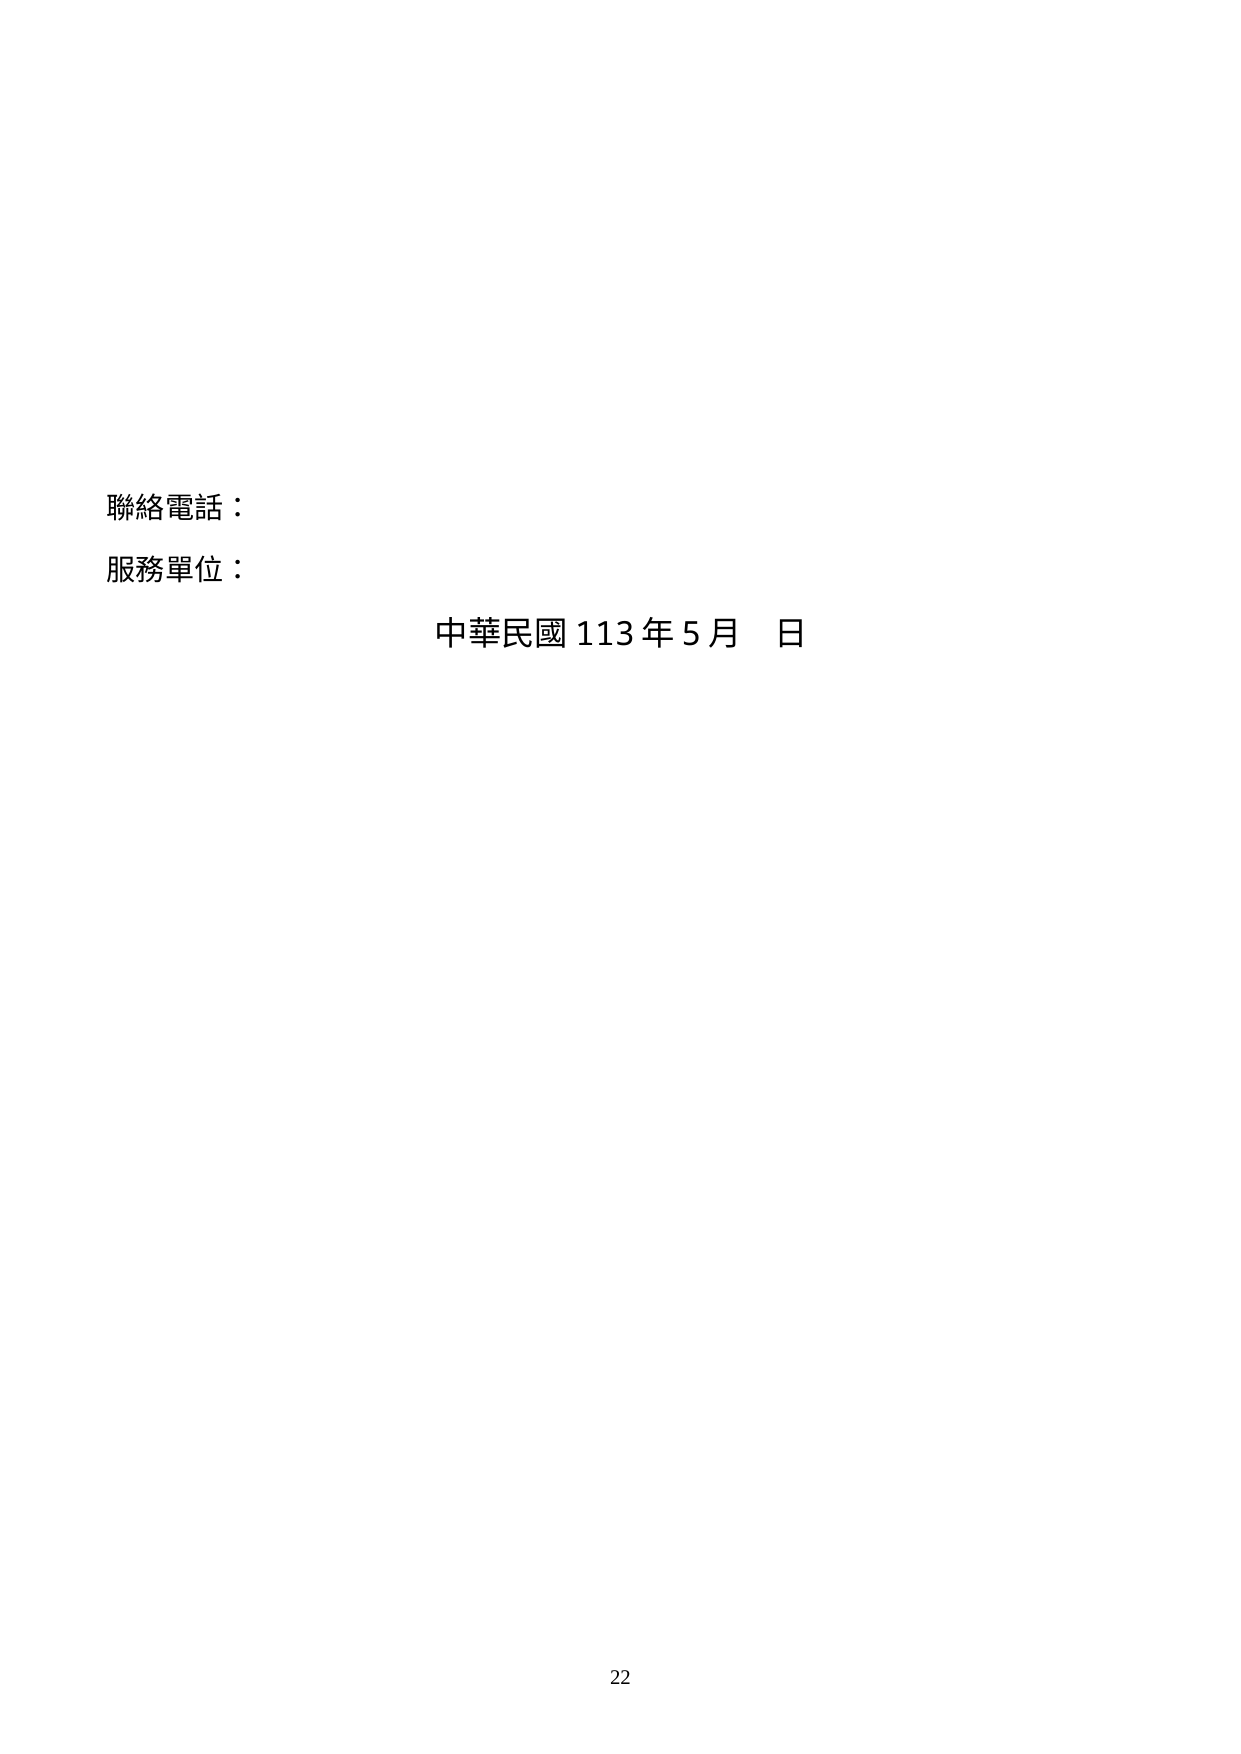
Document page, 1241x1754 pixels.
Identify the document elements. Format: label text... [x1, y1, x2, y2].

text 中華民國113年5月 日 [106, 589, 1136, 651]
text 聯絡電話： [106, 464, 1136, 526]
text 服務單位： [106, 526, 1136, 589]
